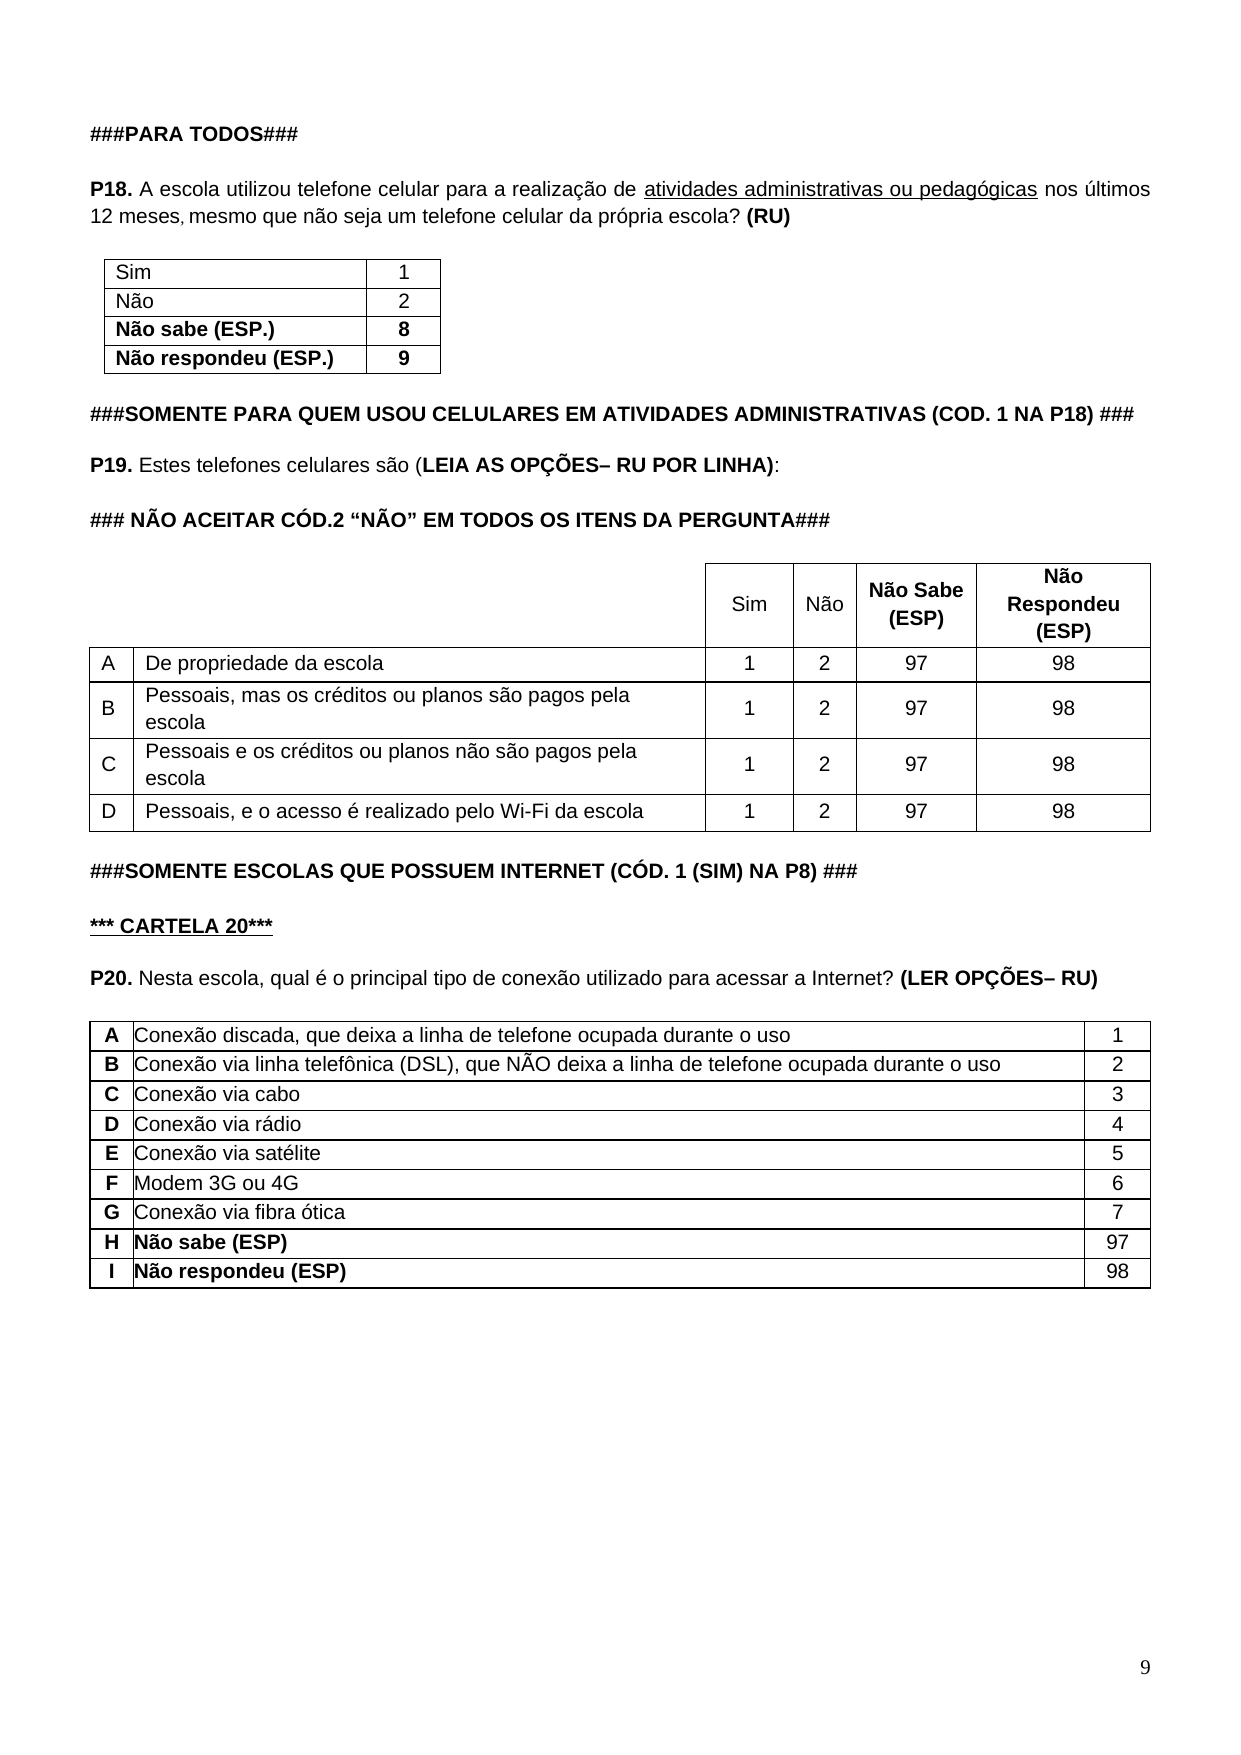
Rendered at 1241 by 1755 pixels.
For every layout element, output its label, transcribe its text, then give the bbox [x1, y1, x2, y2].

table_cell C [91, 1082, 133, 1109]
table_header 1 [1085, 1022, 1150, 1050]
table_cell Não respondeu (ESP.) [105, 346, 366, 373]
table_cell 2 [1085, 1052, 1150, 1080]
table_header Sim [105, 260, 366, 288]
table_cell 97 [857, 648, 976, 681]
table_cell 97 [857, 795, 976, 831]
table_cell 1 [706, 795, 793, 831]
text P20. Nesta escola, qual é o principal tipo de conexão utilizado para acessar a Internet? (LER OPÇÕES– RU) [90, 966, 1151, 990]
table_cell 3 [1085, 1082, 1150, 1109]
text ###SOMENTE PARA QUEM USOU CELULARES EM ATIVIDADES ADMINISTRATIVAS (COD. 1 NA P18) ### [90, 402, 1151, 426]
table_cell 6 [1085, 1170, 1150, 1198]
table_cell 98 [1085, 1259, 1150, 1287]
table_cell 7 [1085, 1200, 1150, 1228]
table_cell 98 [977, 739, 1150, 793]
table_cell 1 [706, 739, 793, 793]
table_cell 2 [794, 795, 856, 831]
table_cell Conexão via linha telefônica (DSL), que NÃO deixa a linha de telefone ocupada durante o uso [134, 1052, 1084, 1080]
table_cell 2 [367, 289, 440, 316]
table_header A [91, 1022, 133, 1050]
table_cell 97 [1085, 1230, 1150, 1257]
table_cell Modem 3G ou 4G [134, 1170, 1084, 1198]
text ###PARA TODOS### [90, 122, 1151, 146]
table_cell 2 [794, 648, 856, 681]
table_cell Não [105, 289, 366, 316]
table_cell Conexão via satélite [134, 1141, 1084, 1169]
table_header 1 [367, 260, 440, 288]
table_header Conexão discada, que deixa a linha de telefone ocupada durante o uso [134, 1022, 1084, 1050]
table_cell 2 [794, 683, 856, 737]
table_cell Conexão via fibra ótica [134, 1200, 1084, 1228]
table_cell 97 [857, 683, 976, 737]
table_cell 9 [367, 346, 440, 373]
table_cell 8 [367, 317, 440, 345]
table_cell D [91, 1111, 133, 1139]
table_cell 98 [977, 683, 1150, 737]
table_cell I [91, 1259, 133, 1287]
table_header [90, 563, 705, 647]
table_cell Pessoais e os créditos ou planos não são pagos pela escola [134, 739, 705, 793]
table_cell Conexão via cabo [134, 1082, 1084, 1109]
table_cell Pessoais, mas os créditos ou planos são pagos pela escola [134, 683, 705, 737]
table_cell Não respondeu (ESP) [134, 1259, 1084, 1287]
table_cell B [90, 683, 133, 737]
table_cell B [91, 1052, 133, 1080]
text ### NÃO ACEITAR CÓD.2 “NÃO” EM TODOS OS ITENS DA PERGUNTA### [90, 508, 1151, 532]
text P18. A escola utilizou telefone celular para a realização de atividades administrativas ou pedagógicas nos últimos 12 meses, mesmo que não seja um telefone celular da própria escola? (RU) [90, 177, 1151, 228]
table_cell De propriedade da escola [134, 648, 705, 681]
table_cell E [91, 1141, 133, 1169]
table_header Não Respondeu (ESP) [977, 564, 1150, 647]
table_cell C [90, 739, 133, 793]
text P19. Estes telefones celulares são (LEIA AS OPÇÕES– RU POR LINHA): [90, 453, 1151, 477]
text ###SOMENTE ESCOLAS QUE POSSUEM INTERNET (CÓD. 1 (SIM) NA P8) ### [90, 859, 1151, 883]
table_cell 97 [857, 739, 976, 793]
table_cell Não sabe (ESP) [134, 1230, 1084, 1257]
table_cell Pessoais, e o acesso é realizado pelo Wi-Fi da escola [134, 795, 705, 831]
table_cell 98 [977, 795, 1150, 831]
text *** CARTELA 20*** [90, 914, 1151, 938]
table_cell H [91, 1230, 133, 1257]
table_header Sim [706, 564, 793, 647]
table_cell Não sabe (ESP.) [105, 317, 366, 345]
table_cell A [90, 648, 133, 681]
table_cell 5 [1085, 1141, 1150, 1169]
table_header Não [794, 564, 856, 647]
table_cell D [90, 795, 133, 831]
table_cell 4 [1085, 1111, 1150, 1139]
table_header Não Sabe (ESP) [857, 564, 976, 647]
table_cell 98 [977, 648, 1150, 681]
table_cell 1 [706, 683, 793, 737]
table_cell F [91, 1170, 133, 1198]
table_cell 2 [794, 739, 856, 793]
table_cell 1 [706, 648, 793, 681]
table_cell G [91, 1200, 133, 1228]
table_cell Conexão via rádio [134, 1111, 1084, 1139]
